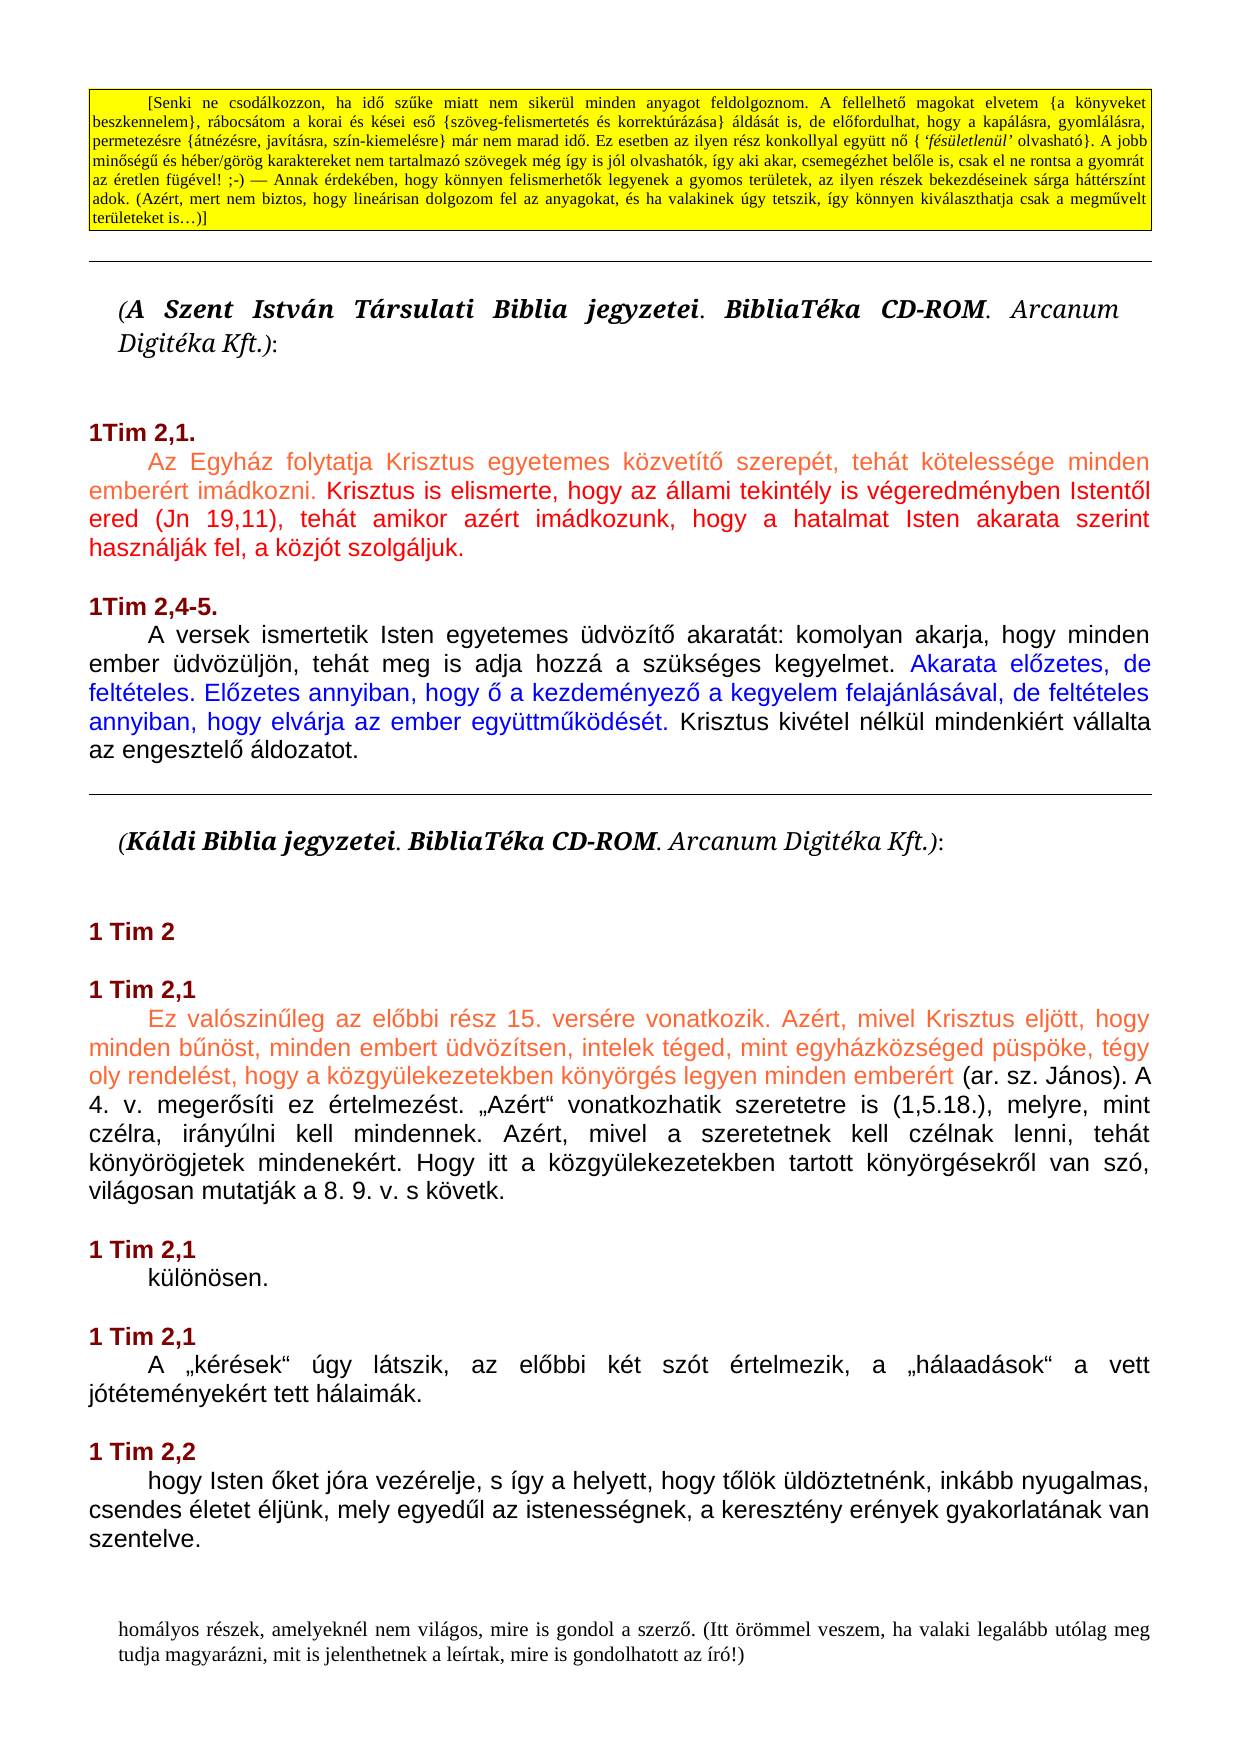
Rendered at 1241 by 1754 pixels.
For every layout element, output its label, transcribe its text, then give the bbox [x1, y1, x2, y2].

text [Senki ne csodálkozzon, ha idő szűke miatt nem sikerül minden anyagot feldolgoznom. A fellelhető magokat elvetem {a könyveket beszkennelem}, rábocsátom a korai és kései eső {szöveg-felismertetés és korrektúrázása} áldását is, de előfordulhat, hogy a kapálásra, gyomlálásra, permetezésre {átnézésre, javításra, szín-kiemelésre} már nem marad idő. Ez esetben az ilyen rész konkollyal együtt nő {‘fésületlenül’ olvasható}. A jobb minőségű és héber/görög karaktereket nem tartalmazó szövegek még így is jól olvashatók, így aki akar, csemegézhet belőle is, csak el ne rontsa a gyomrát az éretlen fügével! ;‑) ― Annak érdekében, hogy könnyen felismerhetők legyenek a gyomos területek, az ilyen részek bekezdéseinek sárga háttérszínt adok. (Azért, mert nem biztos, hogy lineárisan dolgozom fel az anyagokat, és ha valakinek úgy tetszik, így könnyen kiválaszthatja csak a megművelt területeket is…)] [90, 90, 1151, 230]
text A „kérések“ úgy látszik, az előbbi két szót értelmezik, a „hálaadások“ a vett jótéteményekért tett hálaimák. [88, 1350, 1152, 1408]
text 1 Tim 2,2 [88, 1437, 1152, 1466]
text 1 Tim 2,1 [88, 1322, 1152, 1350]
text 1 Tim 2,1 [88, 1234, 1152, 1263]
text különösen. [88, 1263, 1152, 1292]
text 1Tim 2,1. [88, 418, 1152, 447]
text (A Szent István Társulati Biblia jegyzetei. BibliaTéka CD-ROM. Arcanum Digitéka Kft.): [88, 262, 1152, 389]
text homályos részek, amelyeknél nem világos, mire is gondol a szerző. (Itt örömmel veszem, ha valaki legalább utólag meg tudja magyarázni, mit is jelenthetnek a leírtak, mire is gondolhatott az író!) [88, 1617, 1152, 1665]
text A versek ismertetik Isten egyetemes üdvözítő akaratát: komolyan akarja, hogy minden ember üdvözüljön, tehát meg is adja hozzá a szükséges kegyelmet. Akarata előzetes, de feltételes. Előzetes annyiban, hogy ő a kezdeményező a kegyelem felajánlásával, de feltételes annyiban, hogy elvárja az ember együttműködését. Krisztus kivétel nélkül mindenkiért vállalta az engesztelő áldozatot. [88, 620, 1152, 764]
text Az Egyház folytatja Krisztus egyetemes közvetítő szerepét, tehát kötelessége minden emberért imádkozni. Krisztus is elismerte, hogy az állami tekintély is végeredményben Istentől ered (Jn 19,11), tehát amikor azért imádkozunk, hogy a hatalmat Isten akarata szerint használják fel, a közjót szolgáljuk. [88, 447, 1152, 562]
text 1 Tim 2,1 [88, 975, 1152, 1004]
text 1 Tim 2 [88, 917, 1152, 946]
text 1Tim 2,4-5. [88, 591, 1152, 620]
text (Káldi Biblia jegyzetei. BibliaTéka CD-ROM. Arcanum Digitéka Kft.): [88, 795, 1152, 887]
text Ez valószinűleg az előbbi rész 15. versére vonatkozik. Azért, mivel Krisztus eljött, hogy minden bűnöst, minden embert üdvözítsen, intelek téged, mint egyházközséged püspöke, tégy oly rendelést, hogy a közgyülekezetekben könyörgés legyen minden emberért (ar. sz. János). A 4. v. megerősíti ez értelmezést. „Azért“ vonatkozhatik szeretetre is (1,5.18.), melyre, mint czélra, irányúlni kell mindennek. Azért, mivel a szeretetnek kell czélnak lenni, tehát könyörögjetek mindenekért. Hogy itt a közgyülekezetekben tartott könyörgésekről van szó, világosan mutatják a 8. 9. v. s követk. [88, 1004, 1152, 1205]
text hogy Isten őket jóra vezérelje, s így a helyett, hogy tőlök üldöztetnénk, inkább nyugalmas, csendes életet éljünk, mely egyedűl az istenességnek, a keresztény erények gyakorlatának van szentelve. [88, 1466, 1152, 1552]
